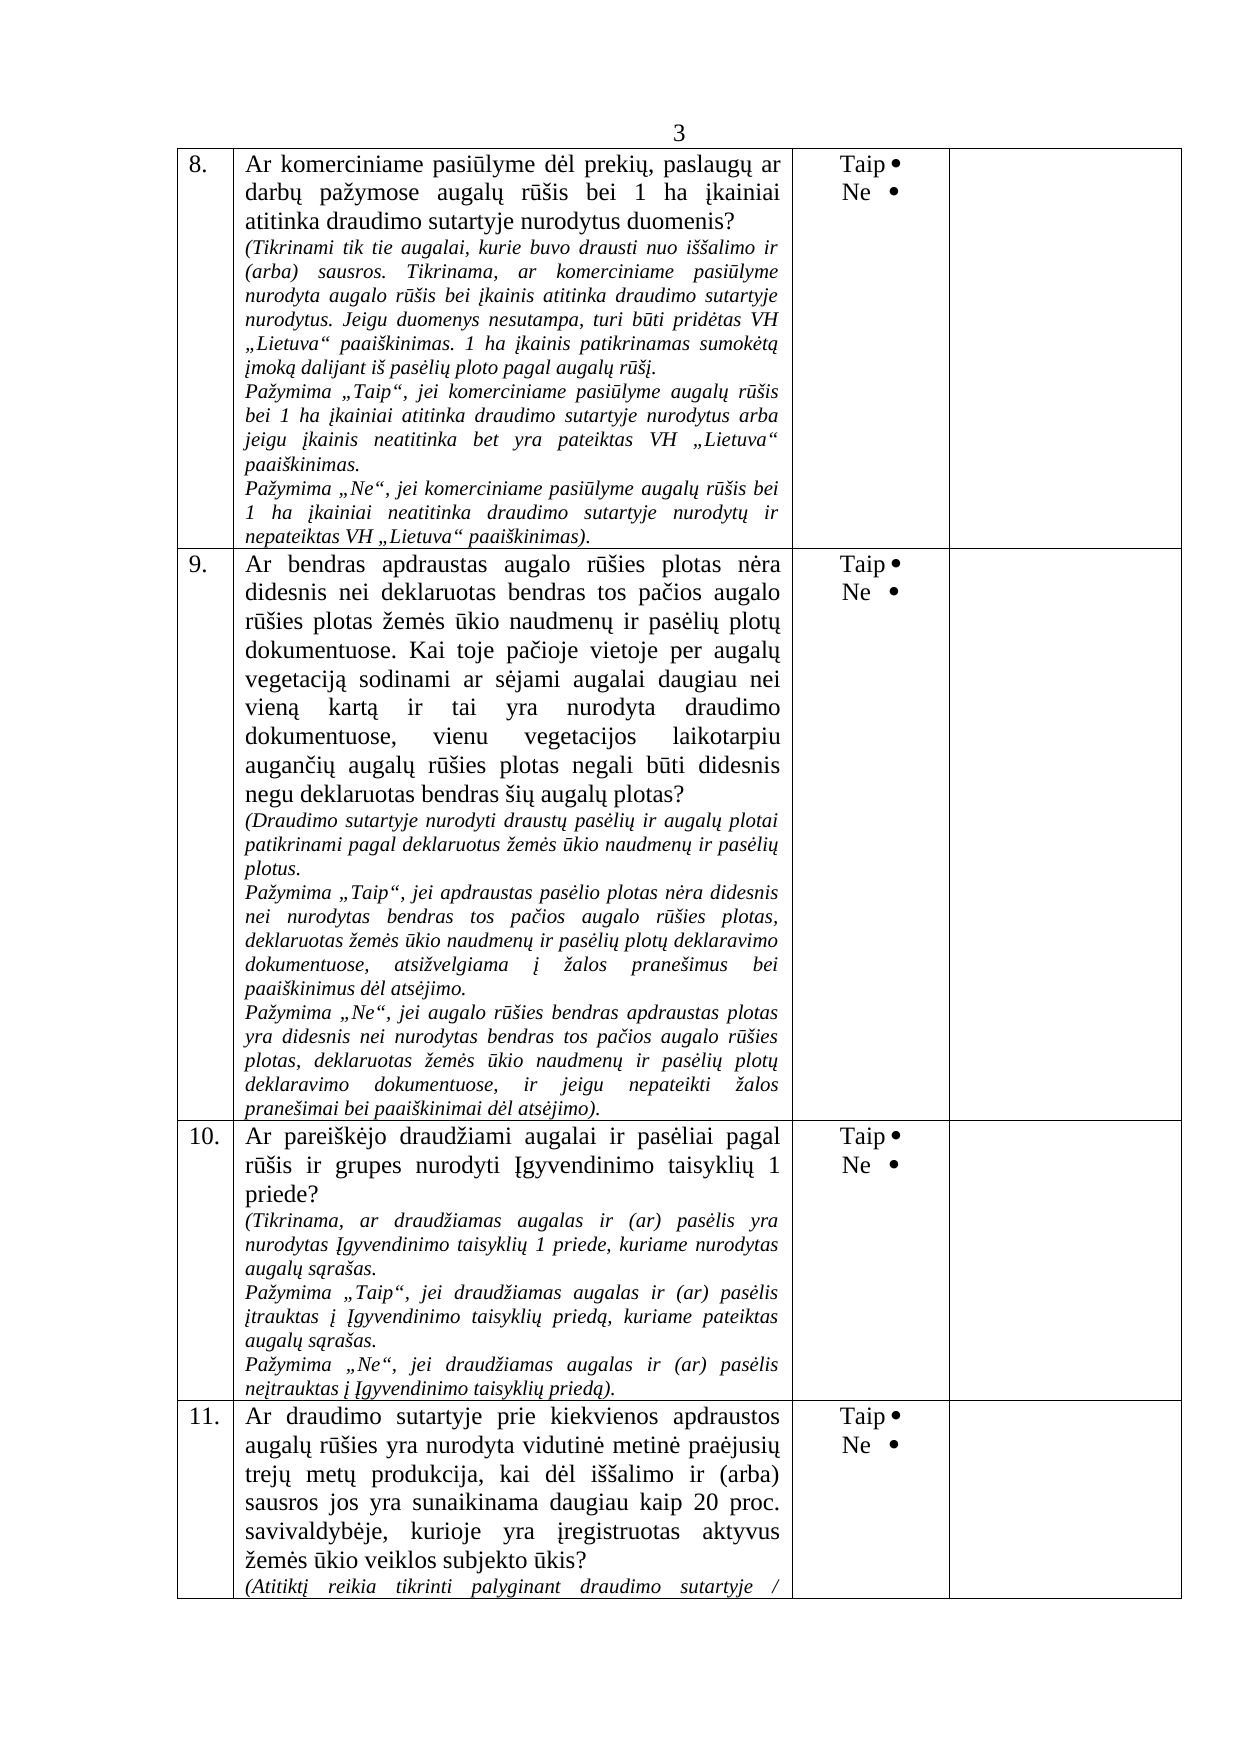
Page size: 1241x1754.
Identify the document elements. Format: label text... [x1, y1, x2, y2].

table_cell Ar pareiškėjo draudžiami augalai ir pasėliai pagal rūšis ir grupes nurodyti Įgyvendinimo taisyklių 1 priede? (Tikrinama, ar draudžiamas augalas ir (ar) pasėlis yra nurodytas Įgyvendinimo taisyklių 1 priede, kuriame nurodytas augalų sąrašas. Pažymima „Taip“, jei draudžiamas augalas ir (ar) pasėlis įtrauktas į Įgyvendinimo taisyklių priedą, kuriame pateiktas augalų sąrašas. Pažymima „Ne“, jei draudžiamas augalas ir (ar) pasėlis neįtrauktas į Įgyvendinimo taisyklių priedą). [234, 1121, 792, 1400]
table_cell Taip  Ne  [793, 1121, 949, 1400]
table_cell Taip  Ne  [793, 549, 949, 1120]
table_cell 10. [178, 1121, 233, 1400]
table_cell 8. [178, 149, 233, 548]
table_cell [950, 149, 1181, 548]
table_cell Ar draudimo sutartyje prie kiekvienos apdraustos augalų rūšies yra nurodyta vidutinė metinė praėjusių trejų metų produkcija, kai dėl iššalimo ir (arba) sausros jos yra sunaikinama daugiau kaip 20 proc. savivaldybėje, kurioje yra įregistruotas aktyvus žemės ūkio veiklos subjekto ūkis? (Atitiktį reikia tikrinti palyginant draudimo sutartyje / [234, 1401, 792, 1598]
table_cell Ar komerciniame pasiūlyme dėl prekių, paslaugų ar darbų pažymose augalų rūšis bei 1 ha įkainiai atitinka draudimo sutartyje nurodytus duomenis? (Tikrinami tik tie augalai, kurie buvo drausti nuo iššalimo ir (arba) sausros. Tikrinama, ar komerciniame pasiūlyme nurodyta augalo rūšis bei įkainis atitinka draudimo sutartyje nurodytus. Jeigu duomenys nesutampa, turi būti pridėtas VH „Lietuva“ paaiškinimas. 1 ha įkainis patikrinamas sumokėtą įmoką dalijant iš pasėlių ploto pagal augalų rūšį. Pažymima „Taip“, jei komerciniame pasiūlyme augalų rūšis bei 1 ha įkainiai atitinka draudimo sutartyje nurodytus arba jeigu įkainis neatitinka bet yra pateiktas VH „Lietuva“ paaiškinimas. Pažymima „Ne“, jei komerciniame pasiūlyme augalų rūšis bei 1 ha įkainiai neatitinka draudimo sutartyje nurodytų ir nepateiktas VH „Lietuva“ paaiškinimas). [234, 149, 792, 548]
table_cell 11. [178, 1401, 233, 1598]
table_cell Ar bendras apdraustas augalo rūšies plotas nėra didesnis nei deklaruotas bendras tos pačios augalo rūšies plotas žemės ūkio naudmenų ir pasėlių plotų dokumentuose. Kai toje pačioje vietoje per augalų vegetaciją sodinami ar sėjami augalai daugiau nei vieną kartą ir tai yra nurodyta draudimo dokumentuose, vienu vegetacijos laikotarpiu augančių augalų rūšies plotas negali būti didesnis negu deklaruotas bendras šių augalų plotas? (Draudimo sutartyje nurodyti draustų pasėlių ir augalų plotai patikrinami pagal deklaruotus žemės ūkio naudmenų ir pasėlių plotus. Pažymima „Taip“, jei apdraustas pasėlio plotas nėra didesnis nei nurodytas bendras tos pačios augalo rūšies plotas, deklaruotas žemės ūkio naudmenų ir pasėlių plotų deklaravimo dokumentuose, atsižvelgiama į žalos pranešimus bei paaiškinimus dėl atsėjimo. Pažymima „Ne“, jei augalo rūšies bendras apdraustas plotas yra didesnis nei nurodytas bendras tos pačios augalo rūšies plotas, deklaruotas žemės ūkio naudmenų ir pasėlių plotų deklaravimo dokumentuose, ir jeigu nepateikti žalos pranešimai bei paaiškinimai dėl atsėjimo). [234, 549, 792, 1120]
table_cell 9. [178, 549, 233, 1120]
table_cell [950, 1121, 1181, 1400]
table_cell [950, 549, 1181, 1120]
table_cell Taip  Ne  [793, 149, 949, 548]
table_cell [950, 1401, 1181, 1598]
table_cell Taip  Ne  [793, 1401, 949, 1598]
